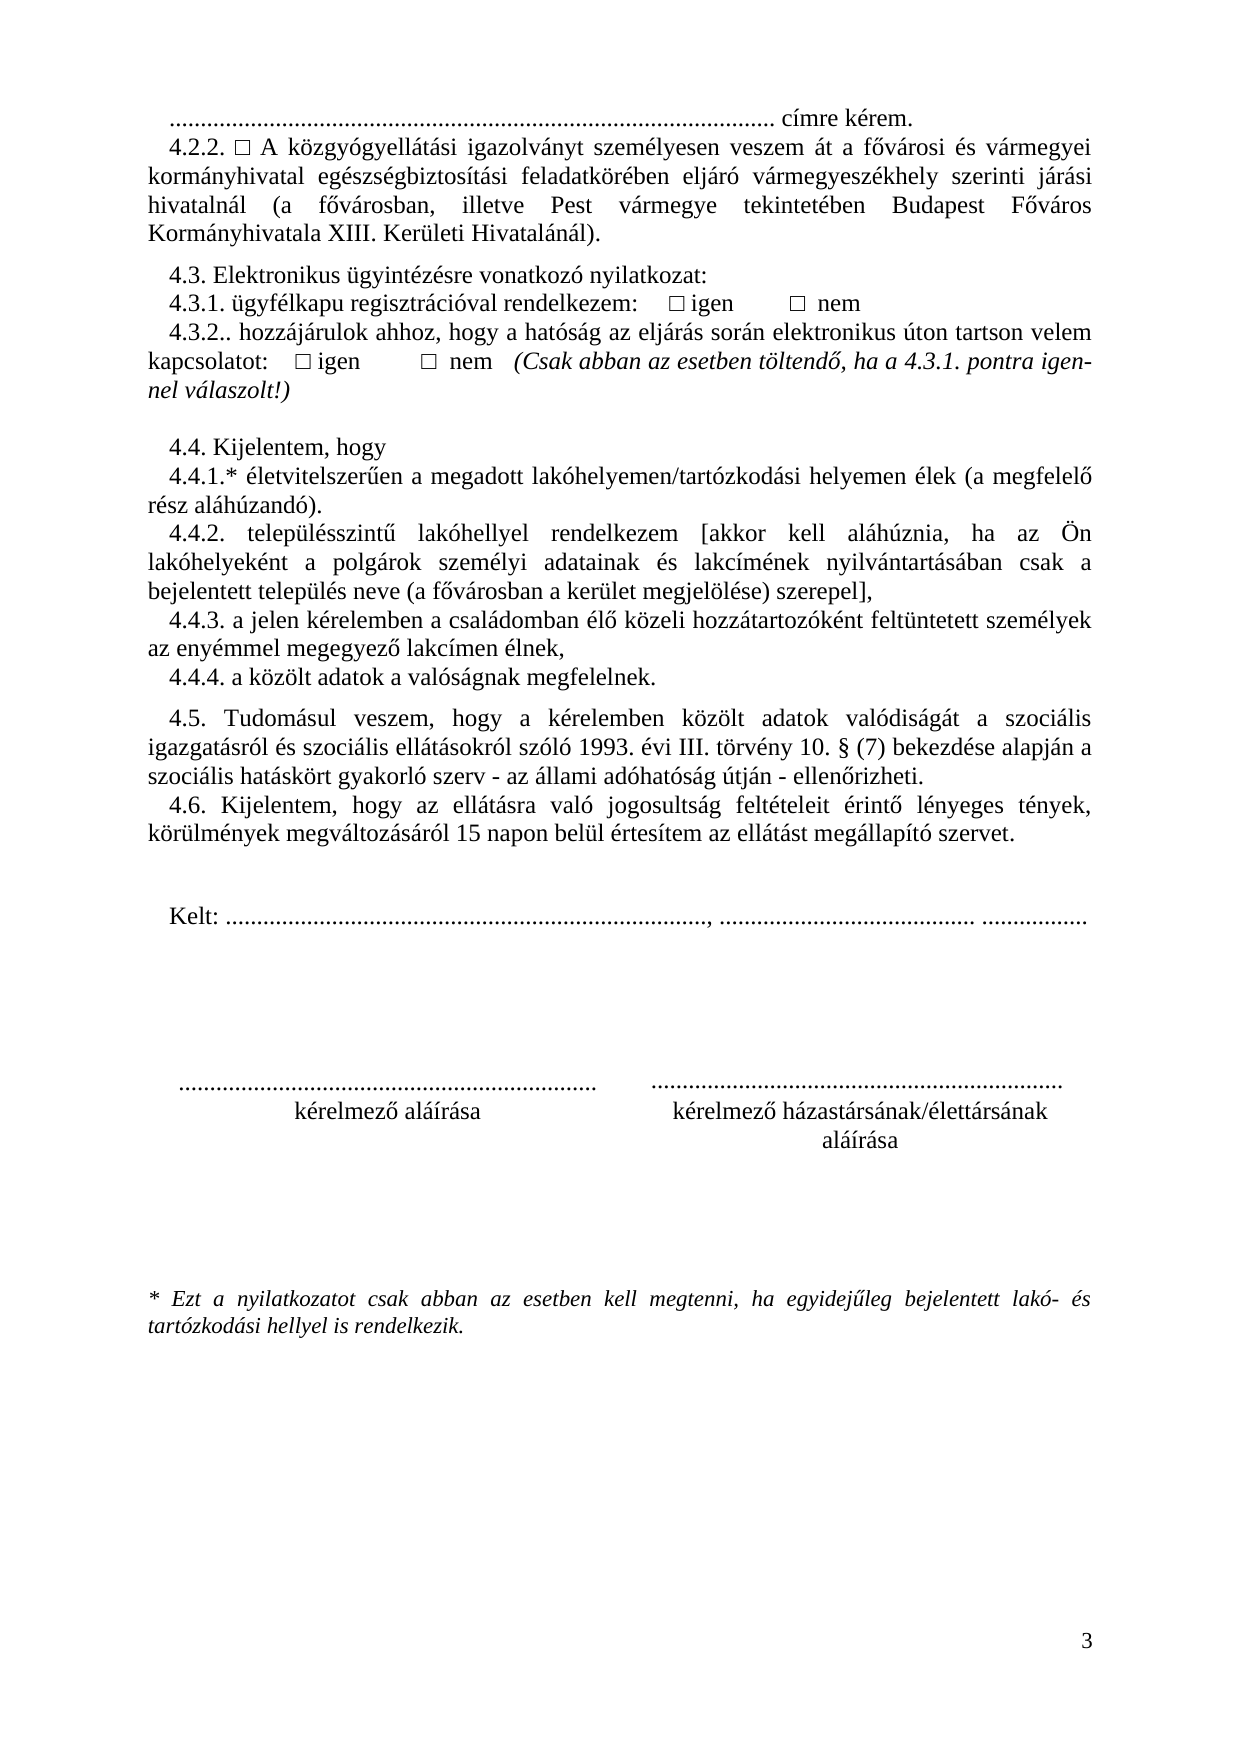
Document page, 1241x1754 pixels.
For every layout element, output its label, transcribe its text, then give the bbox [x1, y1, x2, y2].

text 4.2.2. □ A közgyógyellátási igazolványt személyesen veszem át a fővárosi és vármegyei kormányhivatal egészségbiztosítási feladatkörében eljáró vármegyeszékhely szerinti járási hivatalnál (a fővárosban, illetve Pest vármegye tekintetében Budapest Főváros Kormányhivatala XIII. Kerületi Hivatalánál). [148, 132, 1093, 247]
table_cell aláírása [621, 1125, 1092, 1153]
table_cell ................................................................... [148, 981, 621, 1096]
text 4.3.1. ügyfélkapu regisztrációval rendelkezem: □ igen □ nem [148, 288, 1093, 317]
table_cell [148, 1125, 621, 1153]
text 4.4.2. településszintű lakóhellyel rendelkezem [akkor kell aláhúznia, ha az Ön lakóhelyeként a polgárok személyi adatainak és lakcímének nyilvántartásában csak a bejelentett település neve (a fővárosban a kerület megjelölése) szerepel], [148, 518, 1093, 605]
table_cell kérelmező házastársának/élettársának [621, 1096, 1092, 1125]
text 4.6. Kijelentem, hogy az ellátásra való jogosultság feltételeit érintő lényeges tények, körülmények megváltozásáról 15 napon belül értesítem az ellátást megállapító szervet. [148, 790, 1093, 847]
text 4.3. Elektronikus ügyintézésre vonatkozó nyilatkozat: [148, 260, 1093, 288]
text 4.5. Tudomásul veszem, hogy a kérelemben közölt adatok valódiságát a szociális igazgatásról és szociális ellátásokról szóló 1993. évi III. törvény 10. § (7) bekezdése alapján a szociális hatáskört gyakorló szerv - az állami adóhatóság útján - ellenőrizheti. [148, 703, 1093, 790]
text 4.4. Kijelentem, hogy [148, 432, 1093, 461]
table_cell .................................................................. [621, 981, 1092, 1096]
text 4.4.3. a jelen kérelemben a családomban élő közeli hozzátartozóként feltüntetett személyek az enyémmel megegyező lakcímen élnek, [148, 605, 1093, 662]
text 4.3.2.. hozzájárulok ahhoz, hogy a hatóság az eljárás során elektronikus úton tartson velem kapcsolatot: □ igen □ nem (Csak abban az esetben töltendő, ha a 4.3.1. pontra igen-nel válaszolt!) [148, 317, 1093, 403]
table_cell kérelmező aláírása [148, 1096, 621, 1125]
table_header [148, 955, 621, 981]
text 4.4.4. a közölt adatok a valóságnak megfelelnek. [148, 662, 1093, 691]
text * Ezt a nyilatkozatot csak abban az esetben kell megtenni, ha egyidejűleg bejelentett lakó- és tartózkodási hellyel is rendelkezik. [148, 1285, 1093, 1338]
text 4.4.1.* életvitelszerűen a megadott lakóhelyemen/tartózkodási helyemen élek (a megfelelő rész aláhúzandó). [148, 461, 1093, 518]
text Kelt: ............................................................................., ......................................... ................. [148, 901, 1093, 930]
text ................................................................................................. címre kérem. [148, 103, 1093, 132]
table_header [621, 955, 1092, 981]
